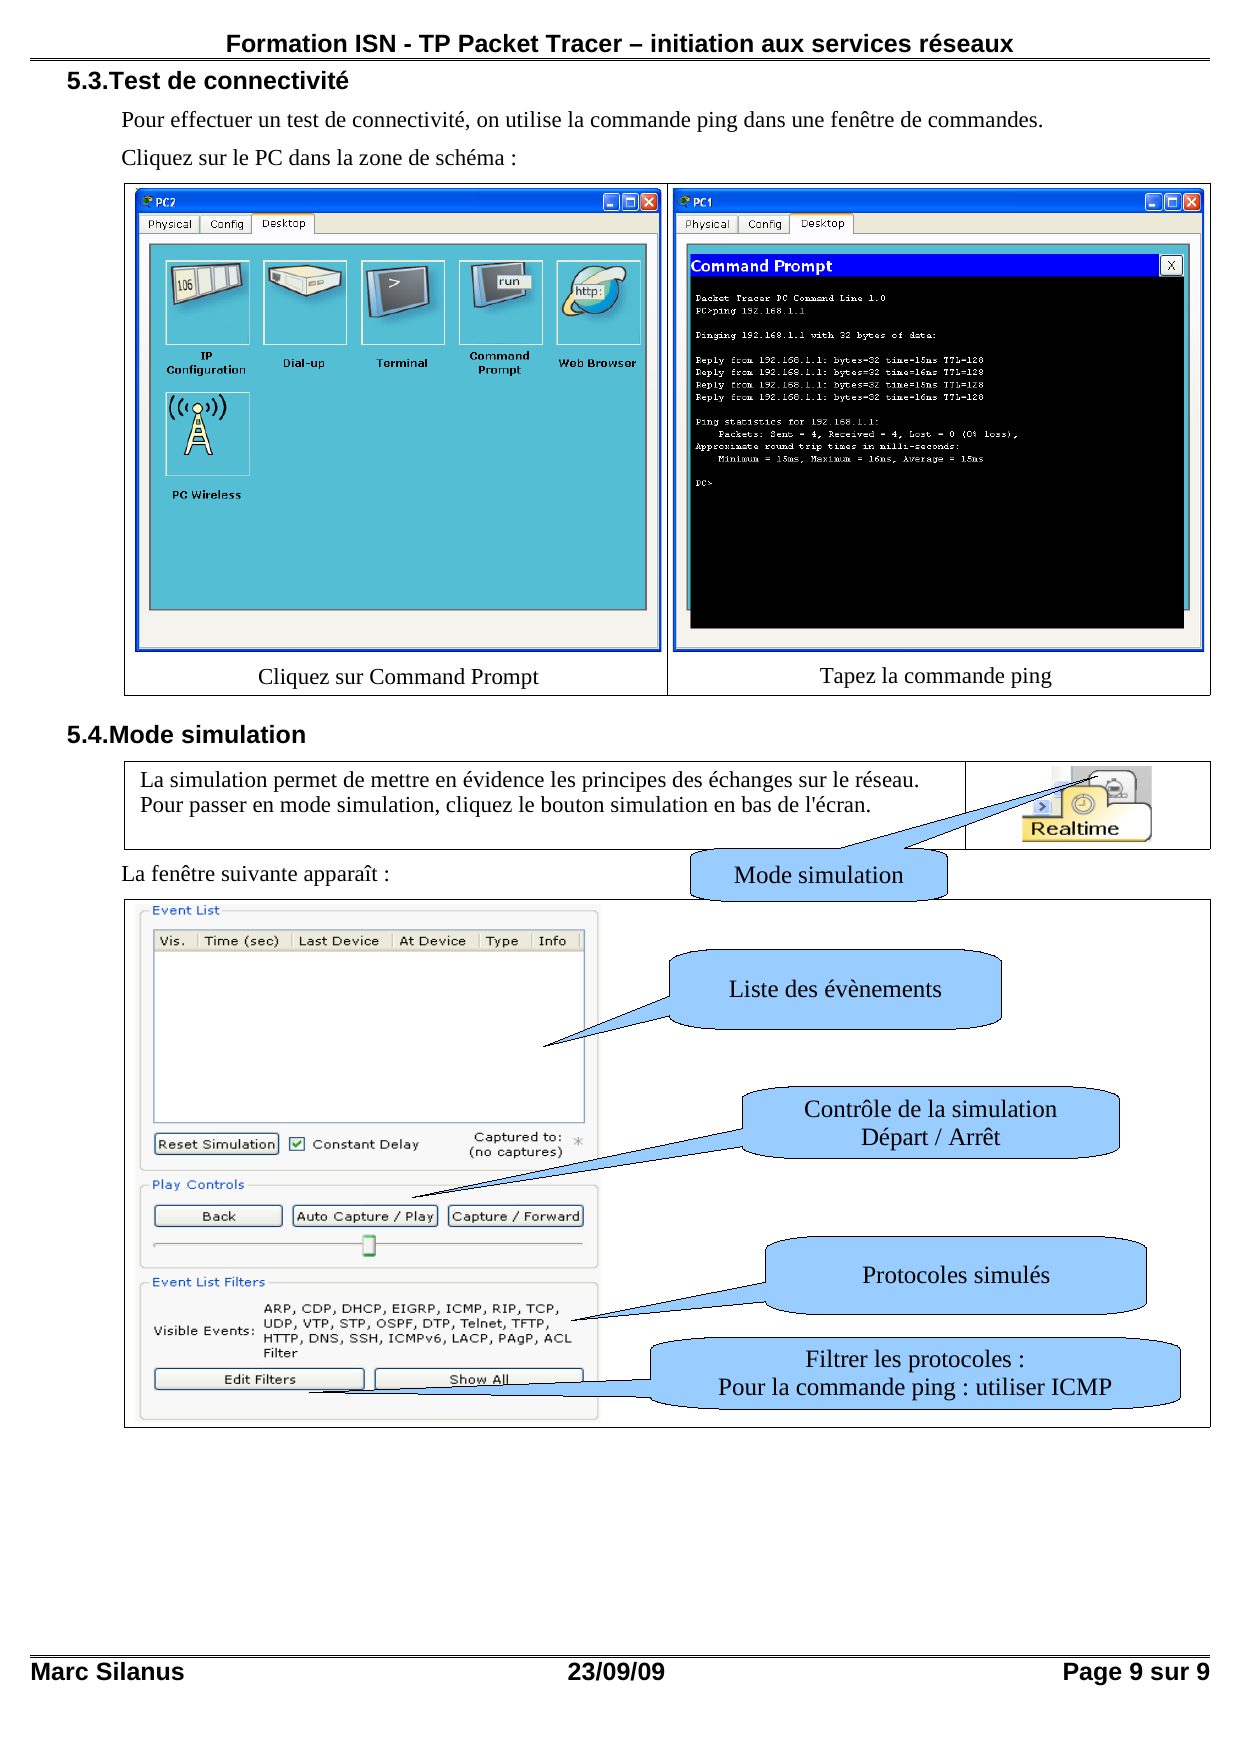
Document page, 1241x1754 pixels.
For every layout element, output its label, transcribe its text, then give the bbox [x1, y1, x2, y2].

text La fenêtre suivante apparaît : [121, 861, 690, 886]
subtitle Mode simulation [60, 720, 1210, 748]
picture [1022, 766, 1153, 843]
table_header [125, 900, 1210, 1427]
subtitle Test de connectivité [60, 66, 1210, 94]
text Cliquez sur le PC dans la zone de schéma : [121, 145, 1210, 170]
picture [672, 188, 1205, 652]
text [948, 861, 1210, 886]
picture [135, 188, 662, 652]
table_header Tapez la commande ping [668, 184, 1210, 695]
table_header [966, 762, 1210, 849]
picture [135, 904, 601, 1422]
table_header Cliquez sur Command Prompt [125, 184, 667, 695]
table_header La simulation permet de mettre en évidence les principes des échanges sur le réseau. Pour passer en mode simulation, cliquez le bouton simulation en bas de l'écran. [125, 762, 965, 849]
text Pour effectuer un test de connectivité, on utilise la commande ping dans une fenêtre de commandes. [121, 107, 1210, 132]
